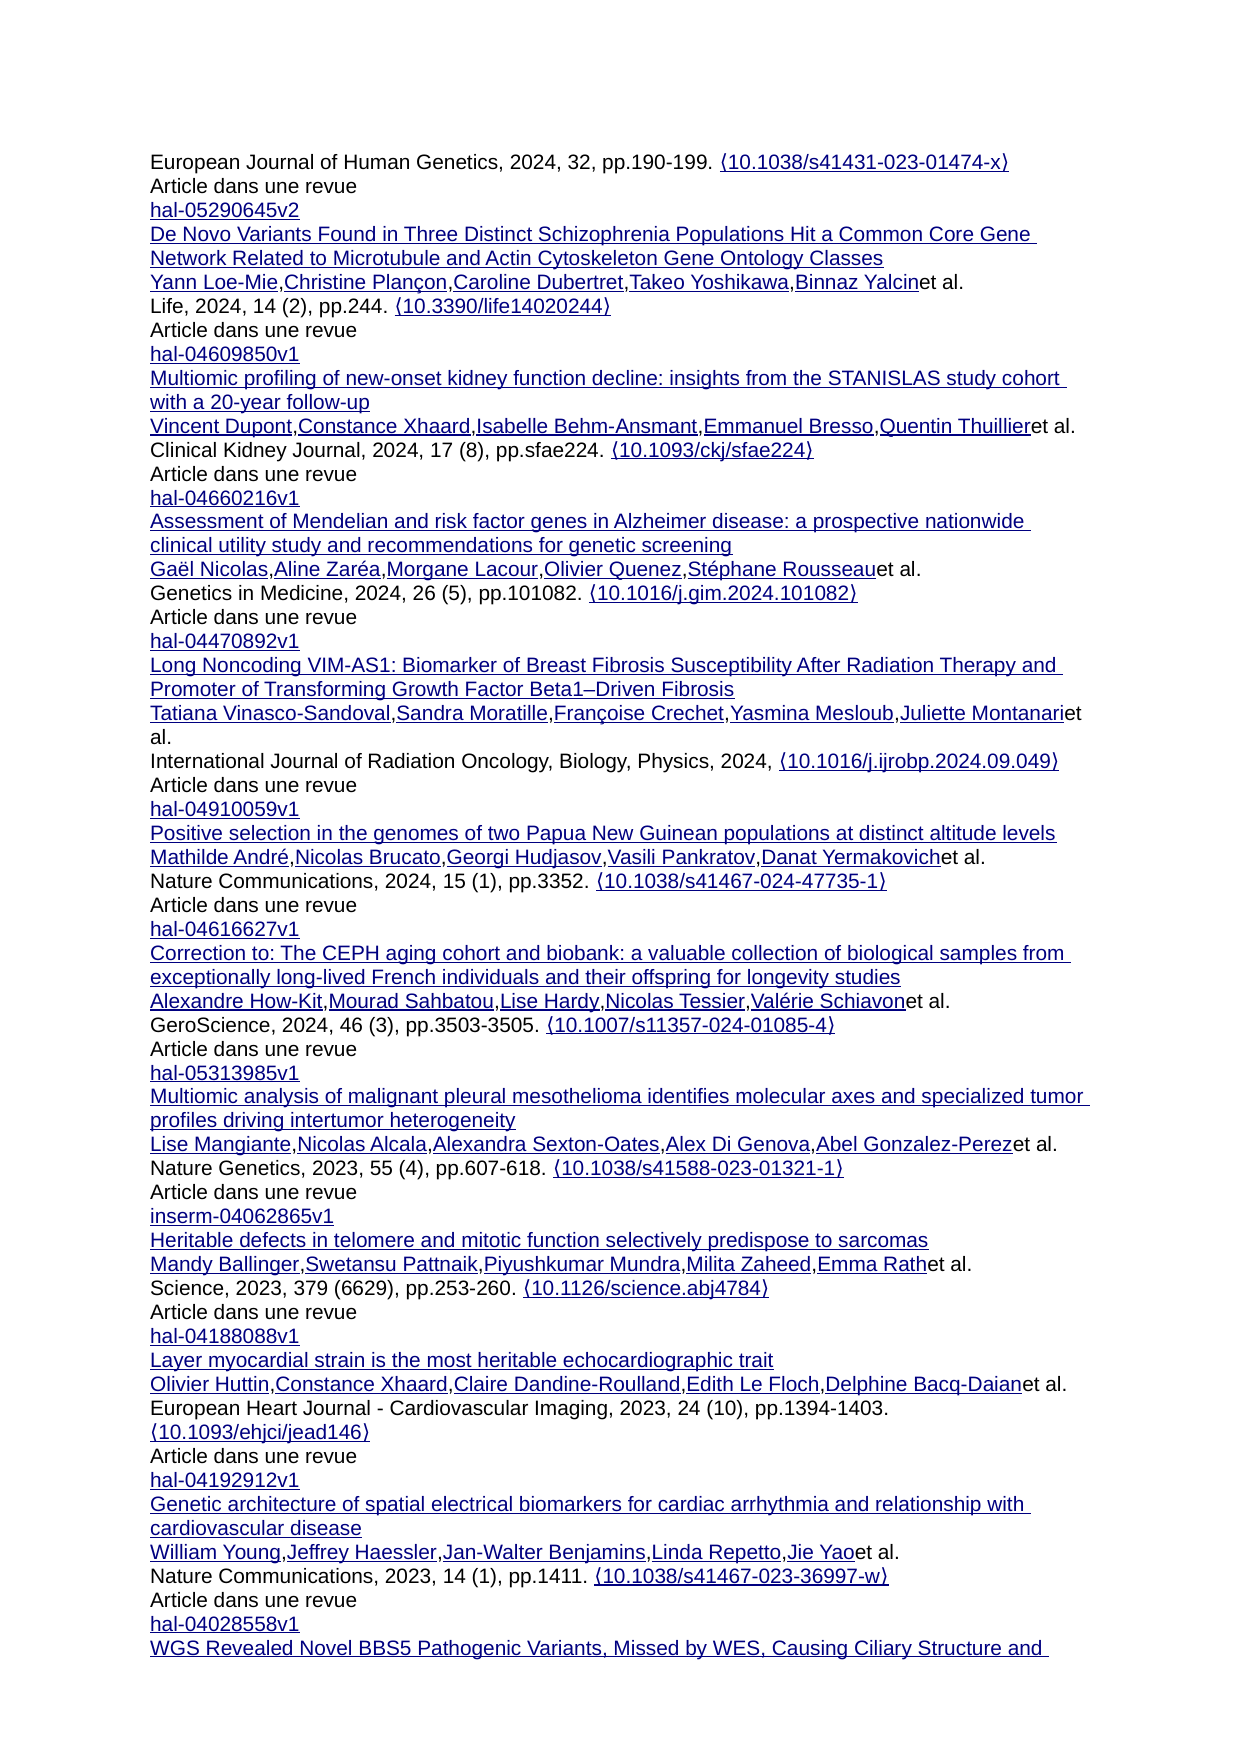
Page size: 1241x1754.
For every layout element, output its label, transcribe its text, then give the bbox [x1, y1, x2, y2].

table_cell Assessment of Mendelian and risk factor genes in Alzheimer disease: a prospective nationwide clinical utility study and recommendations for genetic screening Gaël Nicolas,Aline Zaréa,Morgane Lacour,Olivier Quenez,Stéphane Rousseauet al. Genetics in Medicine, 2024, 26 (5), pp.101082. ⟨10.1016/j.gim.2024.101082⟩ Article dans une revue hal-04470892v1 [150, 509, 1090, 653]
table_cell profiles driving intertumor heterogeneity Lise Mangiante,Nicolas Alcala,Alexandra Sexton-Oates,Alex Di Genova,Abel Gonzalez-Perezet al. Nature Genetics, 2023, 55 (4), pp.607-618. ⟨10.1038/s41588-023-01321-1⟩ Article dans une revue inserm-04062865v1 [150, 1106, 1090, 1228]
table_cell WGS Revealed Novel BBS5 Pathogenic Variants, Missed by WES, Causing Ciliary Structure and [150, 1635, 1090, 1659]
table_cell Multiomic analysis of malignant pleural mesothelioma identifies molecular axes and specialized tumor [150, 1084, 1090, 1105]
table_cell Heritable defects in telomere and mitotic function selectively predispose to sarcomas Mandy Ballinger,Swetansu Pattnaik,Piyushkumar Mundra,Milita Zaheed,Emma Rathet al. Science, 2023, 379 (6629), pp.253-260. ⟨10.1126/science.abj4784⟩ Article dans une revue hal-04188088v1 [150, 1228, 1090, 1348]
table_cell Correction to: The CEPH aging cohort and biobank: a valuable collection of biological samples from exceptionally long‑lived French individuals and their offspring for longevity studies Alexandre How-Kit,Mourad Sahbatou,Lise Hardy,Nicolas Tessier,Valérie Schiavonet al. GeroScience, 2024, 46 (3), pp.3503-3505. ⟨10.1007/s11357-024-01085-4⟩ Article dans une revue hal-05313985v1 [150, 941, 1090, 1084]
table_cell De Novo Variants Found in Three Distinct Schizophrenia Populations Hit a Common Core Gene Network Related to Microtubule and Actin Cytoskeleton Gene Ontology Classes Yann Loe-Mie,Christine Plançon,Caroline Dubertret,Takeo Yoshikawa,Binnaz Yalcinet al. Life, 2024, 14 (2), pp.244. ⟨10.3390/life14020244⟩ Article dans une revue hal-04609850v1 [150, 222, 1090, 366]
table_cell Genetic architecture of spatial electrical biomarkers for cardiac arrhythmia and relationship with cardiovascular disease William Young,Jeffrey Haessler,Jan-Walter Benjamins,Linda Repetto,Jie Yaoet al. Nature Communications, 2023, 14 (1), pp.1411. ⟨10.1038/s41467-023-36997-w⟩ Article dans une revue hal-04028558v1 [150, 1492, 1090, 1635]
table_cell Positive selection in the genomes of two Papua New Guinean populations at distinct altitude levels Mathilde André,Nicolas Brucato,Georgi Hudjasov,Vasili Pankratov,Danat Yermakovichet al. Nature Communications, 2024, 15 (1), pp.3352. ⟨10.1038/s41467-024-47735-1⟩ Article dans une revue hal-04616627v1 [150, 821, 1090, 941]
table_cell European Journal of Human Genetics, 2024, 32, pp.190-199. ⟨10.1038/s41431-023-01474-x⟩ Article dans une revue hal-05290645v2 [150, 150, 1090, 222]
table_cell Long Noncoding VIM-AS1: Biomarker of Breast Fibrosis Susceptibility After Radiation Therapy and Promoter of Transforming Growth Factor Beta1–Driven Fibrosis Tatiana Vinasco-Sandoval,Sandra Moratille,Françoise Crechet,Yasmina Mesloub,Juliette Montanariet al. International Journal of Radiation Oncology, Biology, Physics, 2024, ⟨10.1016/j.ijrobp.2024.09.049⟩ Article dans une revue hal-04910059v1 [150, 653, 1090, 821]
table_cell Multiomic profiling of new-onset kidney function decline: insights from the STANISLAS study cohort with a 20-year follow-up Vincent Dupont,Constance Xhaard,Isabelle Behm-Ansmant,Emmanuel Bresso,Quentin Thuillieret al. Clinical Kidney Journal, 2024, 17 (8), pp.sfae224. ⟨10.1093/ckj/sfae224⟩ Article dans une revue hal-04660216v1 [150, 366, 1090, 509]
table_cell Layer myocardial strain is the most heritable echocardiographic trait Olivier Huttin,Constance Xhaard,Claire Dandine-Roulland,Edith Le Floch,Delphine Bacq-Daianet al. European Heart Journal - Cardiovascular Imaging, 2023, 24 (10), pp.1394-1403. ⟨10.1093/ehjci/jead146⟩ Article dans une revue hal-04192912v1 [150, 1348, 1090, 1492]
